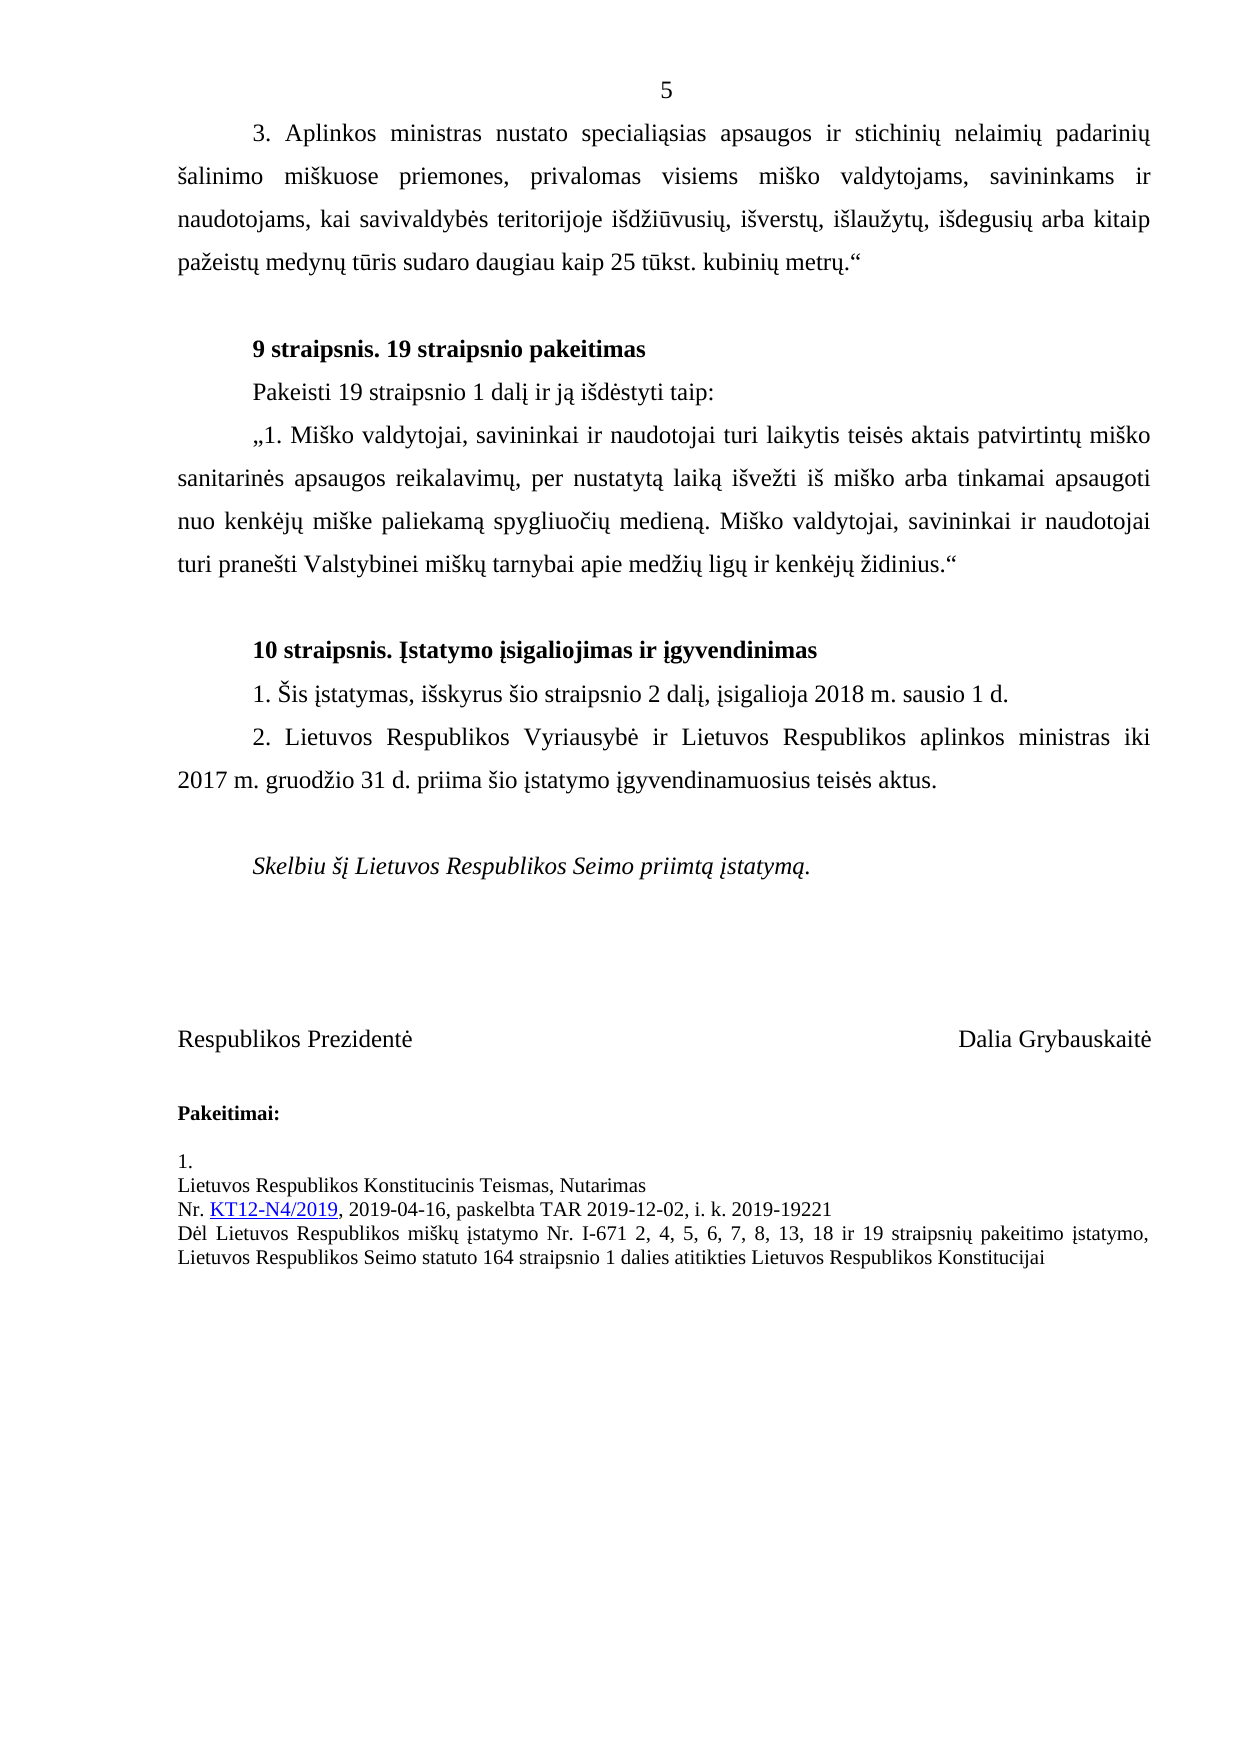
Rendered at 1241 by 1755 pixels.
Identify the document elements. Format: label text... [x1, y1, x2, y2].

text „1. Miško valdytojai, savininkai ir naudotojai turi laikytis teisės aktais patvirtintų miško sanitarinės apsaugos reikalavimų, per nustatytą laiką išvežti iš miško arba tinkamai apsaugoti nuo kenkėjų miške paliekamą spygliuočių medieną. Miško valdytojai, savininkai ir naudotojai turi pranešti Valstybinei miškų tarnybai apie medžių ligų ir kenkėjų židinius.“ [177, 420, 1152, 578]
text 9 straipsnis. 19 straipsnio pakeitimas [177, 334, 1152, 362]
text 1. [177, 1149, 1152, 1173]
text Pakeitimai: [177, 1101, 1152, 1125]
text Dėl Lietuvos Respublikos miškų įstatymo Nr. I-671 2, 4, 5, 6, 7, 8, 13, 18 ir 19 straipsnių pakeitimo įstatymo, Lietuvos Respublikos Seimo statuto 164 straipsnio 1 dalies atitikties Lietuvos Respublikos Konstitucijai [177, 1221, 1152, 1269]
text Pakeisti 19 straipsnio 1 dalį ir ją išdėstyti taip: [177, 377, 1152, 406]
text 10 straipsnis. Įstatymo įsigaliojimas ir įgyvendinimas [177, 636, 1152, 664]
text 2. Lietuvos Respublikos Vyriausybė ir Lietuvos Respublikos aplinkos ministras iki 2017 m. gruodžio 31 d. priima šio įstatymo įgyvendinamuosius teisės aktus. [177, 722, 1152, 794]
text 1. Šis įstatymas, išskyrus šio straipsnio 2 dalį, įsigalioja 2018 m. sausio 1 d. [177, 679, 1152, 707]
text Lietuvos Respublikos Konstitucinis Teismas, Nutarimas [177, 1173, 1152, 1197]
text 3. Aplinkos ministras nustato specialiąsias apsaugos ir stichinių nelaimių padarinių šalinimo miškuose priemones, privalomas visiems miško valdytojams, savininkams ir naudotojams, kai savivaldybės teritorijoje išdžiūvusių, išverstų, išlaužytų, išdegusių arba kitaip pažeistų medynų tūris sudaro daugiau kaip 25 tūkst. kubinių metrų.“ [177, 118, 1152, 276]
text Nr. KT12-N4/2019, 2019-04-16, paskelbta TAR 2019-12-02, i. k. 2019-19221 [177, 1197, 1152, 1221]
text Skelbiu šį Lietuvos Respublikos Seimo priimtą įstatymą. [177, 851, 1152, 880]
text Respublikos Prezidentė Dalia Grybauskaitė [177, 1024, 1152, 1052]
